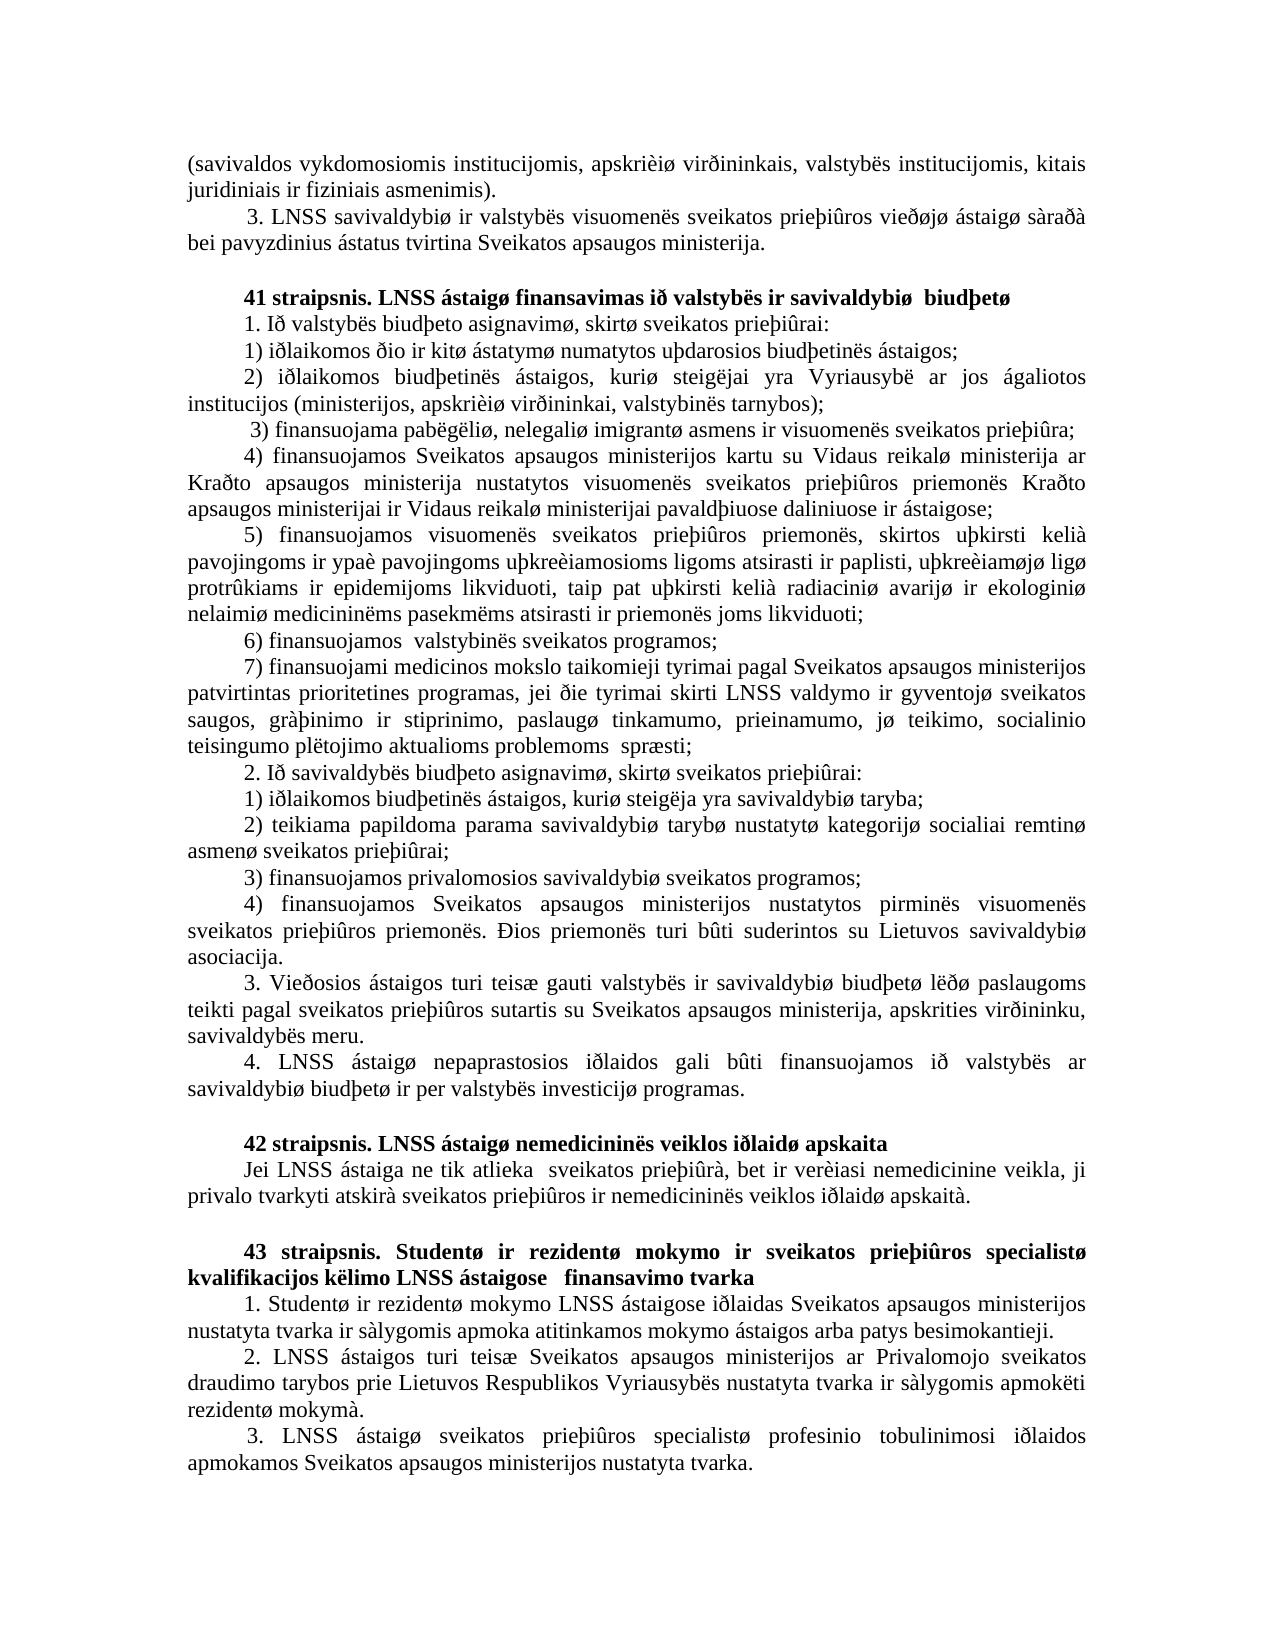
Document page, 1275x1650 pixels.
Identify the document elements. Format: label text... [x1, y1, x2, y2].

text 2) teikiama papildoma parama savivaldybiø tarybø nustatytø kategorijø socialiai remtinø asmenø sveikatos prieþiûrai; [187, 811, 1087, 864]
text 1. Ið valstybës biudþeto asignavimø, skirtø sveikatos prieþiûrai: [187, 311, 1087, 337]
text 43 straipsnis. Studentø ir rezidentø mokymo ir sveikatos prieþiûros specialistø kvalifikacijos këlimo LNSS ástaigose finansavimo tvarka [187, 1238, 1087, 1290]
text 2. LNSS ástaigos turi teisæ Sveikatos apsaugos ministerijos ar Privalomojo sveikatos draudimo tarybos prie Lietuvos Respublikos Vyriausybës nustatyta tvarka ir sàlygomis apmokëti rezidentø mokymà. [187, 1343, 1087, 1422]
text 3. LNSS ástaigø sveikatos prieþiûros specialistø profesinio tobulinimosi iðlaidos apmokamos Sveikatos apsaugos ministerijos nustatyta tvarka. [187, 1422, 1087, 1475]
text 2. Ið savivaldybës biudþeto asignavimø, skirtø sveikatos prieþiûrai: [187, 758, 1087, 785]
text 41 straipsnis. LNSS ástaigø finansavimas ið valstybës ir savivaldybiø biudþetø [187, 284, 1087, 311]
text 7) finansuojami medicinos mokslo taikomieji tyrimai pagal Sveikatos apsaugos ministerijos patvirtintas prioritetines programas, jei ðie tyrimai skirti LNSS valdymo ir gyventojø sveikatos saugos, gràþinimo ir stiprinimo, paslaugø tinkamumo, prieinamumo, jø teikimo, socialinio teisingumo plëtojimo aktualioms problemoms spræsti; [187, 653, 1087, 758]
text 3. LNSS savivaldybiø ir valstybës visuomenës sveikatos prieþiûros vieðøjø ástaigø sàraðà bei pavyzdinius ástatus tvirtina Sveikatos apsaugos ministerija. [187, 203, 1087, 255]
text 4. LNSS ástaigø nepaprastosios iðlaidos gali bûti finansuojamos ið valstybës ar savivaldybiø biudþetø ir per valstybës investicijø programas. [187, 1048, 1087, 1101]
text 6) finansuojamos valstybinës sveikatos programos; [187, 627, 1087, 653]
text 3) finansuojamos privalomosios savivaldybiø sveikatos programos; [187, 864, 1087, 890]
text 2) iðlaikomos biudþetinës ástaigos, kuriø steigëjai yra Vyriausybë ar jos ágaliotos institucijos (ministerijos, apskrièiø virðininkai, valstybinës tarnybos); [187, 363, 1087, 416]
text 1) iðlaikomos ðio ir kitø ástatymø numatytos uþdarosios biudþetinës ástaigos; [187, 337, 1087, 363]
text 3. Vieðosios ástaigos turi teisæ gauti valstybës ir savivaldybiø biudþetø lëðø paslaugoms teikti pagal sveikatos prieþiûros sutartis su Sveikatos apsaugos ministerija, apskrities virðininku, savivaldybës meru. [187, 969, 1087, 1048]
text 5) finansuojamos visuomenës sveikatos prieþiûros priemonës, skirtos uþkirsti kelià pavojingoms ir ypaè pavojingoms uþkreèiamosioms ligoms atsirasti ir paplisti, uþkreèiamøjø ligø protrûkiams ir epidemijoms likviduoti, taip pat uþkirsti kelià radiaciniø avarijø ir ekologiniø nelaimiø medicininëms pasekmëms atsirasti ir priemonës joms likviduoti; [187, 521, 1087, 627]
text 4) finansuojamos Sveikatos apsaugos ministerijos nustatytos pirminës visuomenës sveikatos prieþiûros priemonës. Ðios priemonës turi bûti suderintos su Lietuvos savivaldybiø asociacija. [187, 890, 1087, 969]
text 1. Studentø ir rezidentø mokymo LNSS ástaigose iðlaidas Sveikatos apsaugos ministerijos nustatyta tvarka ir sàlygomis apmoka atitinkamos mokymo ástaigos arba patys besimokantieji. [187, 1290, 1087, 1343]
text (savivaldos vykdomosiomis institucijomis, apskrièiø virðininkais, valstybës institucijomis, kitais juridiniais ir fiziniais asmenimis). [187, 150, 1087, 203]
text 42 straipsnis. LNSS ástaigø nemedicininës veiklos iðlaidø apskaita [187, 1130, 1087, 1156]
text 3) finansuojama pabëgëliø, nelegaliø imigrantø asmens ir visuomenës sveikatos prieþiûra; [187, 416, 1087, 442]
text Jei LNSS ástaiga ne tik atlieka sveikatos prieþiûrà, bet ir verèiasi nemedicinine veikla, ji privalo tvarkyti atskirà sveikatos prieþiûros ir nemedicininës veiklos iðlaidø apskaità. [187, 1156, 1087, 1209]
text 1) iðlaikomos biudþetinës ástaigos, kuriø steigëja yra savivaldybiø taryba; [187, 785, 1087, 811]
text 4) finansuojamos Sveikatos apsaugos ministerijos kartu su Vidaus reikalø ministerija ar Kraðto apsaugos ministerija nustatytos visuomenës sveikatos prieþiûros priemonës Kraðto apsaugos ministerijai ir Vidaus reikalø ministerijai pavaldþiuose daliniuose ir ástaigose; [187, 442, 1087, 521]
